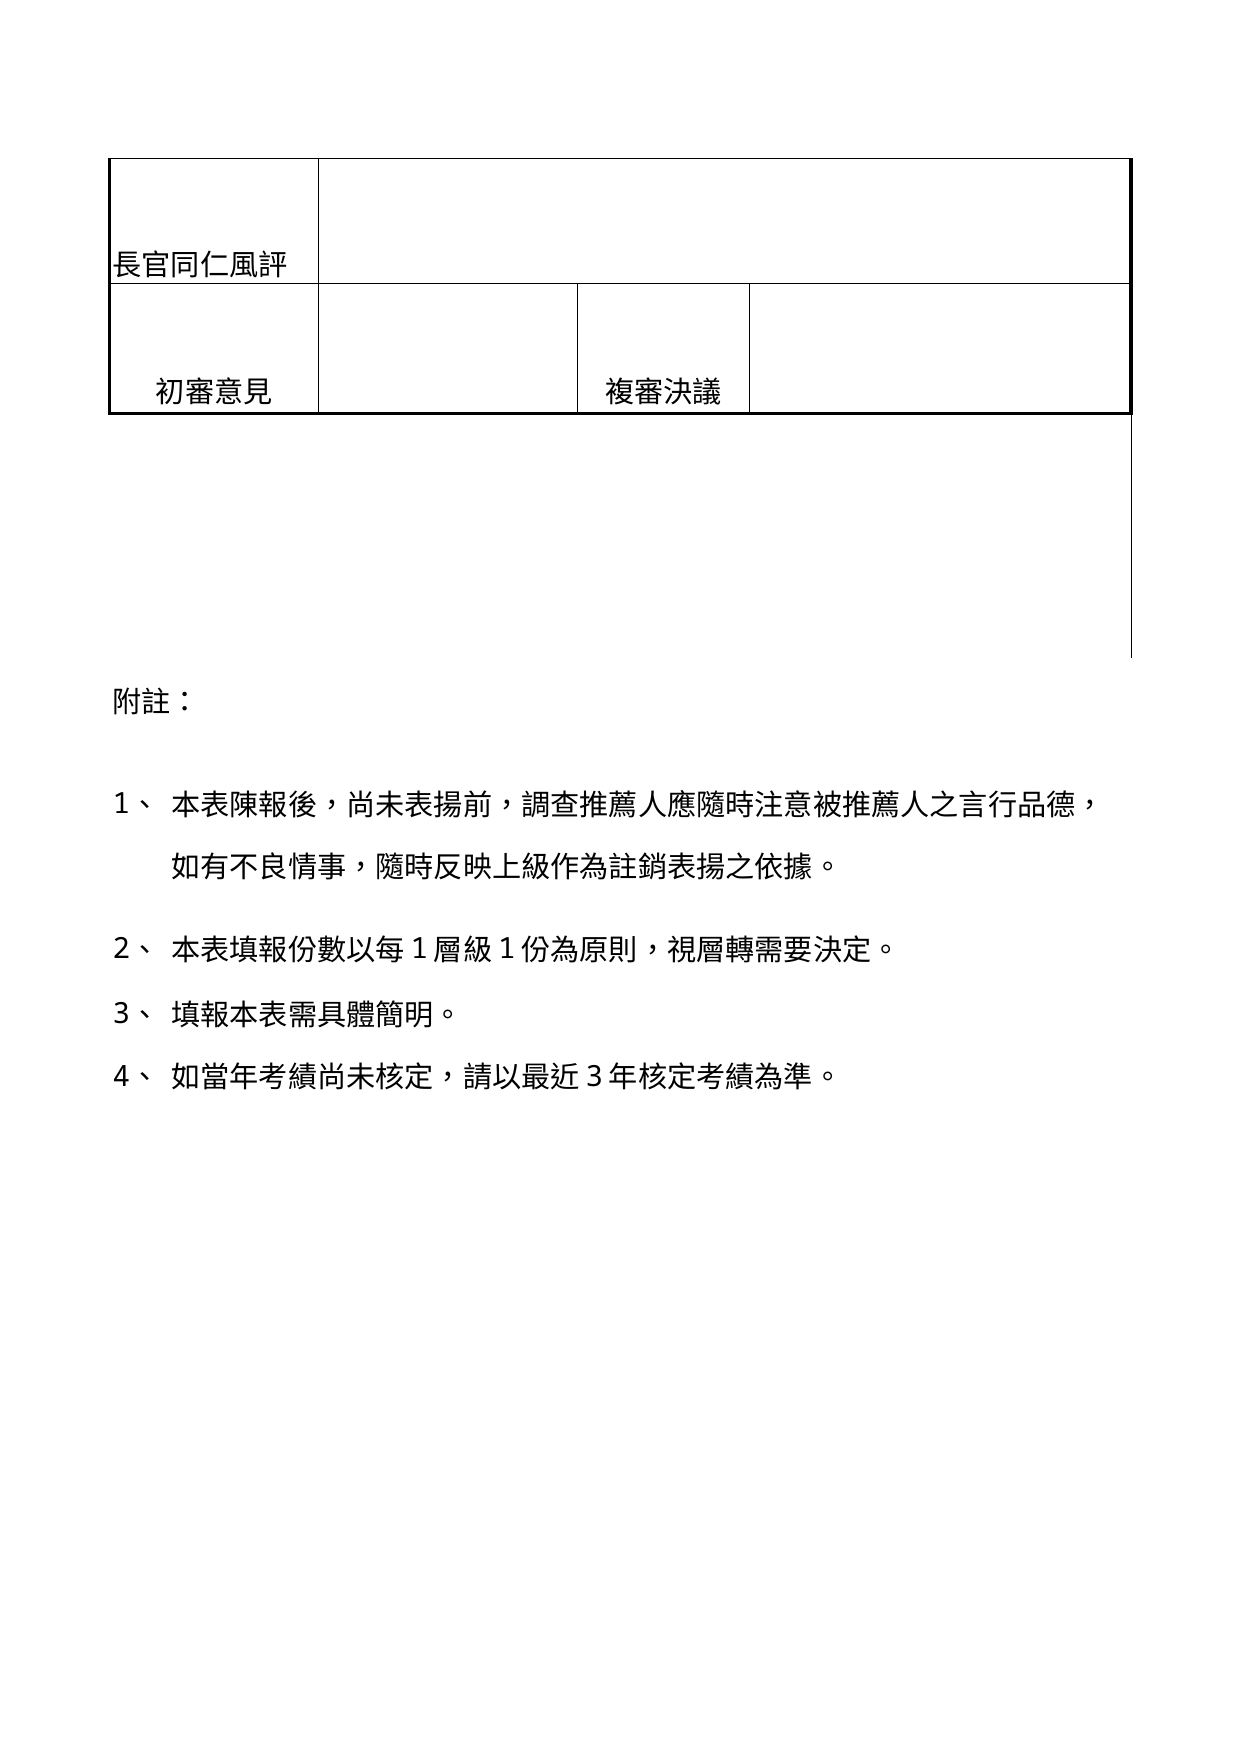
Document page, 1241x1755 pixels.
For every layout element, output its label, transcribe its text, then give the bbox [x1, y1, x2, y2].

table_cell [319, 159, 1129, 283]
table_cell [109, 415, 318, 658]
table_cell [750, 284, 1129, 412]
table_cell [319, 284, 577, 412]
table_cell 複審決議 [578, 284, 749, 412]
table_cell 附註： 本表陳報後，尚未表揚前，調查推薦人應隨時注意被推薦人之言行品德，如有不良情事，隨時反映上級作為註銷表揚之依據。 本表填報份數以每1層級1份為原則，視層轉需要決定。 填報本表需具體簡明。 如當年考績尚未核定，請以最近3年核定考績為準。 [109, 658, 1131, 1096]
table_cell 長官同仁風評 [111, 159, 318, 283]
table_cell [319, 415, 1131, 658]
table_cell 初審意見 [111, 284, 318, 412]
